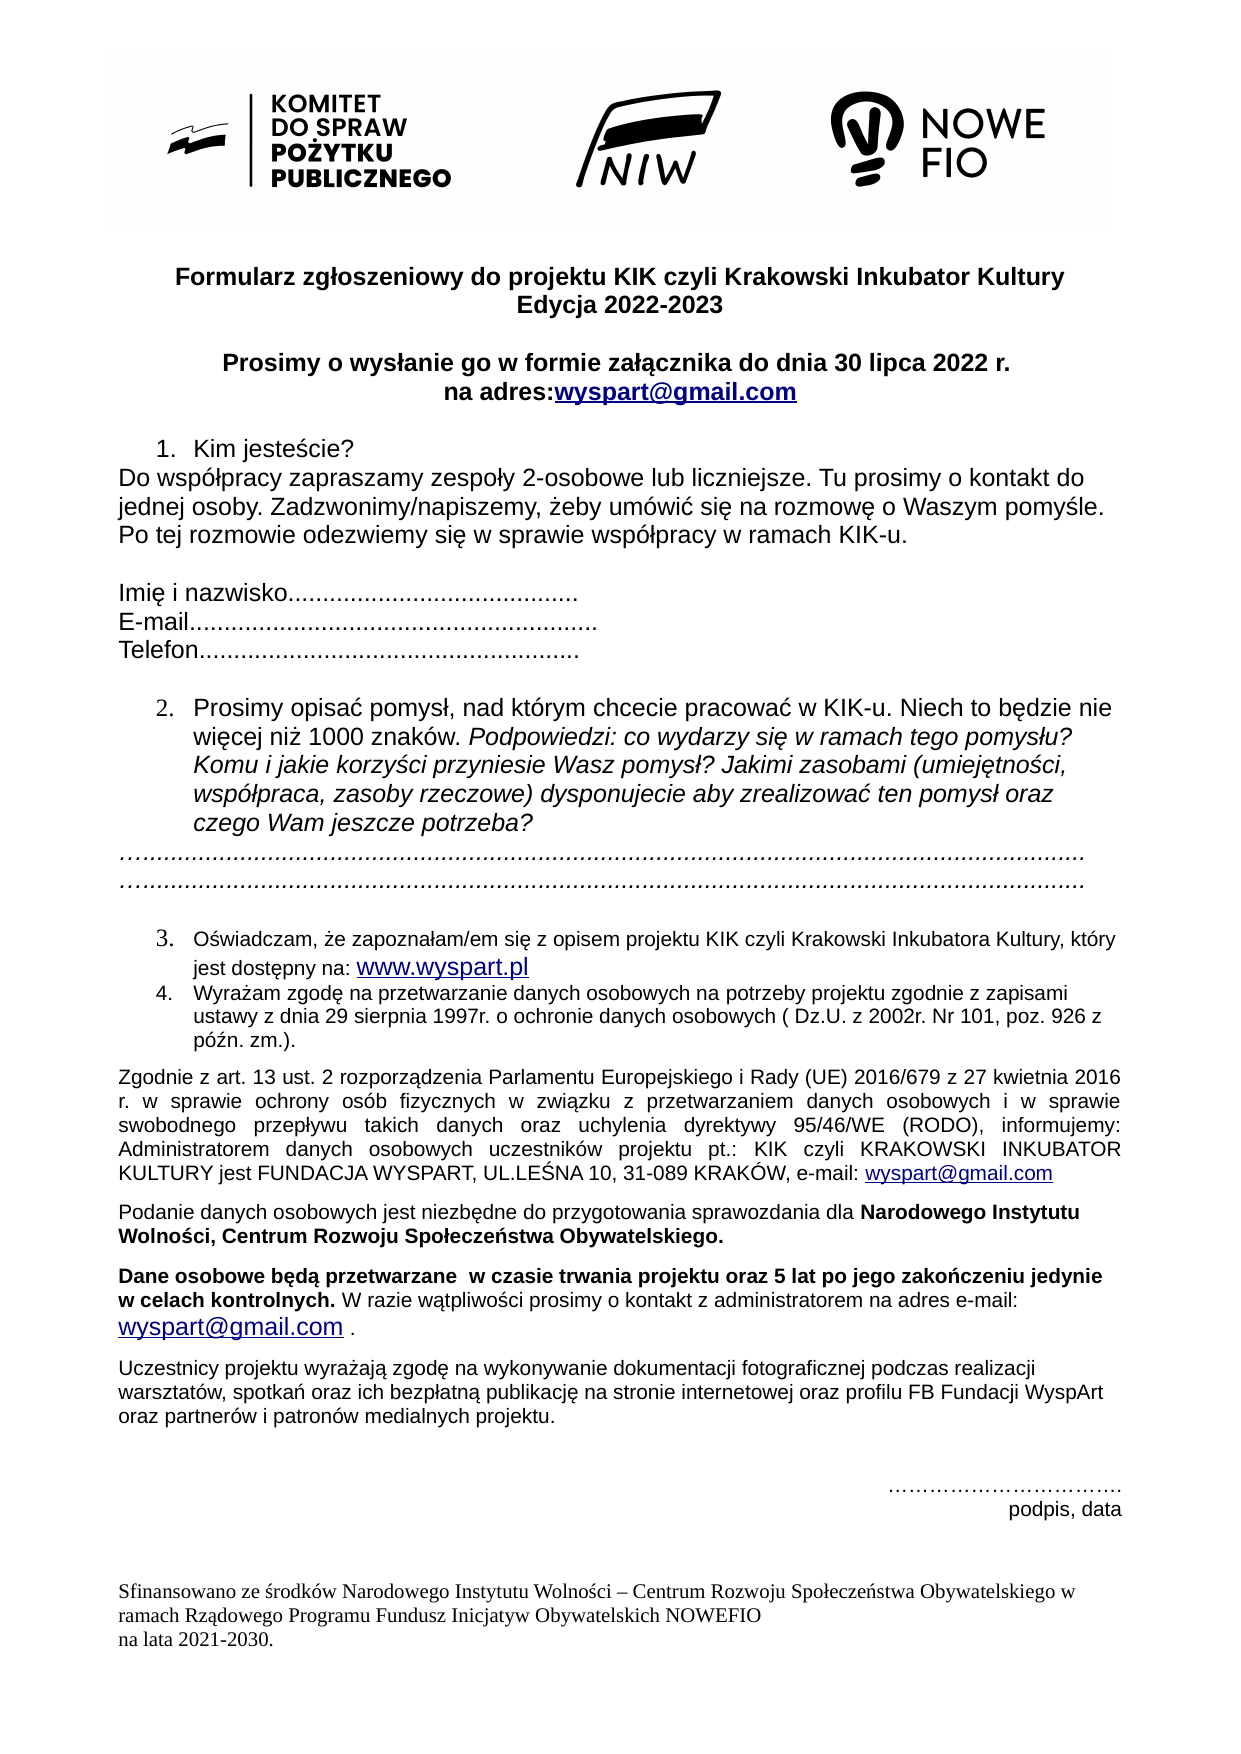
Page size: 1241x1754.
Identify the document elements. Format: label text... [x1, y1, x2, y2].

text Dane osobowe będą przetwarzane w czasie trwania projektu oraz 5 lat po jego zakończeniu jedynie w celach kontrolnych. W razie wątpliwości prosimy o kontakt z administratorem na adres e-mail: wyspart@gmail.com . [118, 1264, 1122, 1340]
text Imię i nazwisko.......................................... [118, 578, 1122, 607]
text Do współpracy zapraszamy zespoły 2-osobowe lub liczniejsze. Tu prosimy o kontakt do jednej osoby. Zadzwonimy/napiszemy, żeby umówić się na rozmowę o Waszym pomyśle. Po tej rozmowie odezwiemy się w sprawie współpracy w ramach KIK-u. [118, 463, 1122, 549]
text Telefon....................................................... [118, 635, 1122, 664]
text Formularz zgłoszeniowy do projektu KIK czyli Krakowski Inkubator Kultury [118, 262, 1122, 290]
text Prosimy o wysłanie go w formie załącznika do dnia 30 lipca 2022 r. na adres:wyspart@gmail.com [118, 348, 1122, 405]
text …........................................................................................................................................ [118, 865, 1122, 894]
list Kim jesteście? [156, 434, 1122, 463]
text Edycja 2022-2023 [118, 290, 1122, 319]
list Wyrażam zgodę na przetwarzanie danych osobowych na potrzeby projektu zgodnie z zapisami ustawy z dnia 29 sierpnia 1997r. o ochronie danych osobowych ( Dz.U. z 2002r. Nr 101, poz. 926 z późn. zm.). [156, 980, 1122, 1052]
list Prosimy opisać pomysł, nad którym chcecie pracować w KIK-u. Niech to będzie nie więcej niż 1000 znaków. Podpowiedzi: co wydarzy się w ramach tego pomysłu? Komu i jakie korzyści przyniesie Wasz pomysł? Jakimi zasobami (umiejętności, współpraca, zasoby rzeczowe) dysponujecie aby zrealizować ten pomysł oraz czego Wam jeszcze potrzeba? [156, 693, 1122, 837]
text ……………………………. podpis, data [118, 1473, 1122, 1521]
text …........................................................................................................................................ [118, 837, 1122, 865]
text Zgodnie z art. 13 ust. 2 rozporządzenia Parlamentu Europejskiego i Rady (UE) 2016/679 z 27 kwietnia 2016 r. w sprawie ochrony osób fizycznych w związku z przetwarzaniem danych osobowych i w sprawie swobodnego przepływu takich danych oraz uchylenia dyrektywy 95/46/WE (RODO), informujemy: Administratorem danych osobowych uczestników projektu pt.: KIK czyli KRAKOWSKI INKUBATOR KULTURY jest FUNDACJA WYSPART, UL.LEŚNA 10, 31-089 KRAKÓW, e-mail: wyspart@gmail.com [118, 1065, 1122, 1184]
list Oświadczam, że zapoznałam/em się z opisem projektu KIK czyli Krakowski Inkubatora Kultury, który jest dostępny na: www.wyspart.pl [156, 923, 1122, 980]
text E-mail........................................................... [118, 607, 1122, 635]
text Podanie danych osobowych jest niezbędne do przygotowania sprawozdania dla Narodowego Instytutu Wolności, Centrum Rozwoju Społeczeństwa Obywatelskiego. [118, 1200, 1122, 1248]
text Uczestnicy projektu wyrażają zgodę na wykonywanie dokumentacji fotograficznej podczas realizacji warsztatów, spotkań oraz ich bezpłatną publikację na stronie internetowej oraz profilu FB Fundacji WyspArt oraz partnerów i patronów medialnych projektu. [118, 1356, 1122, 1428]
